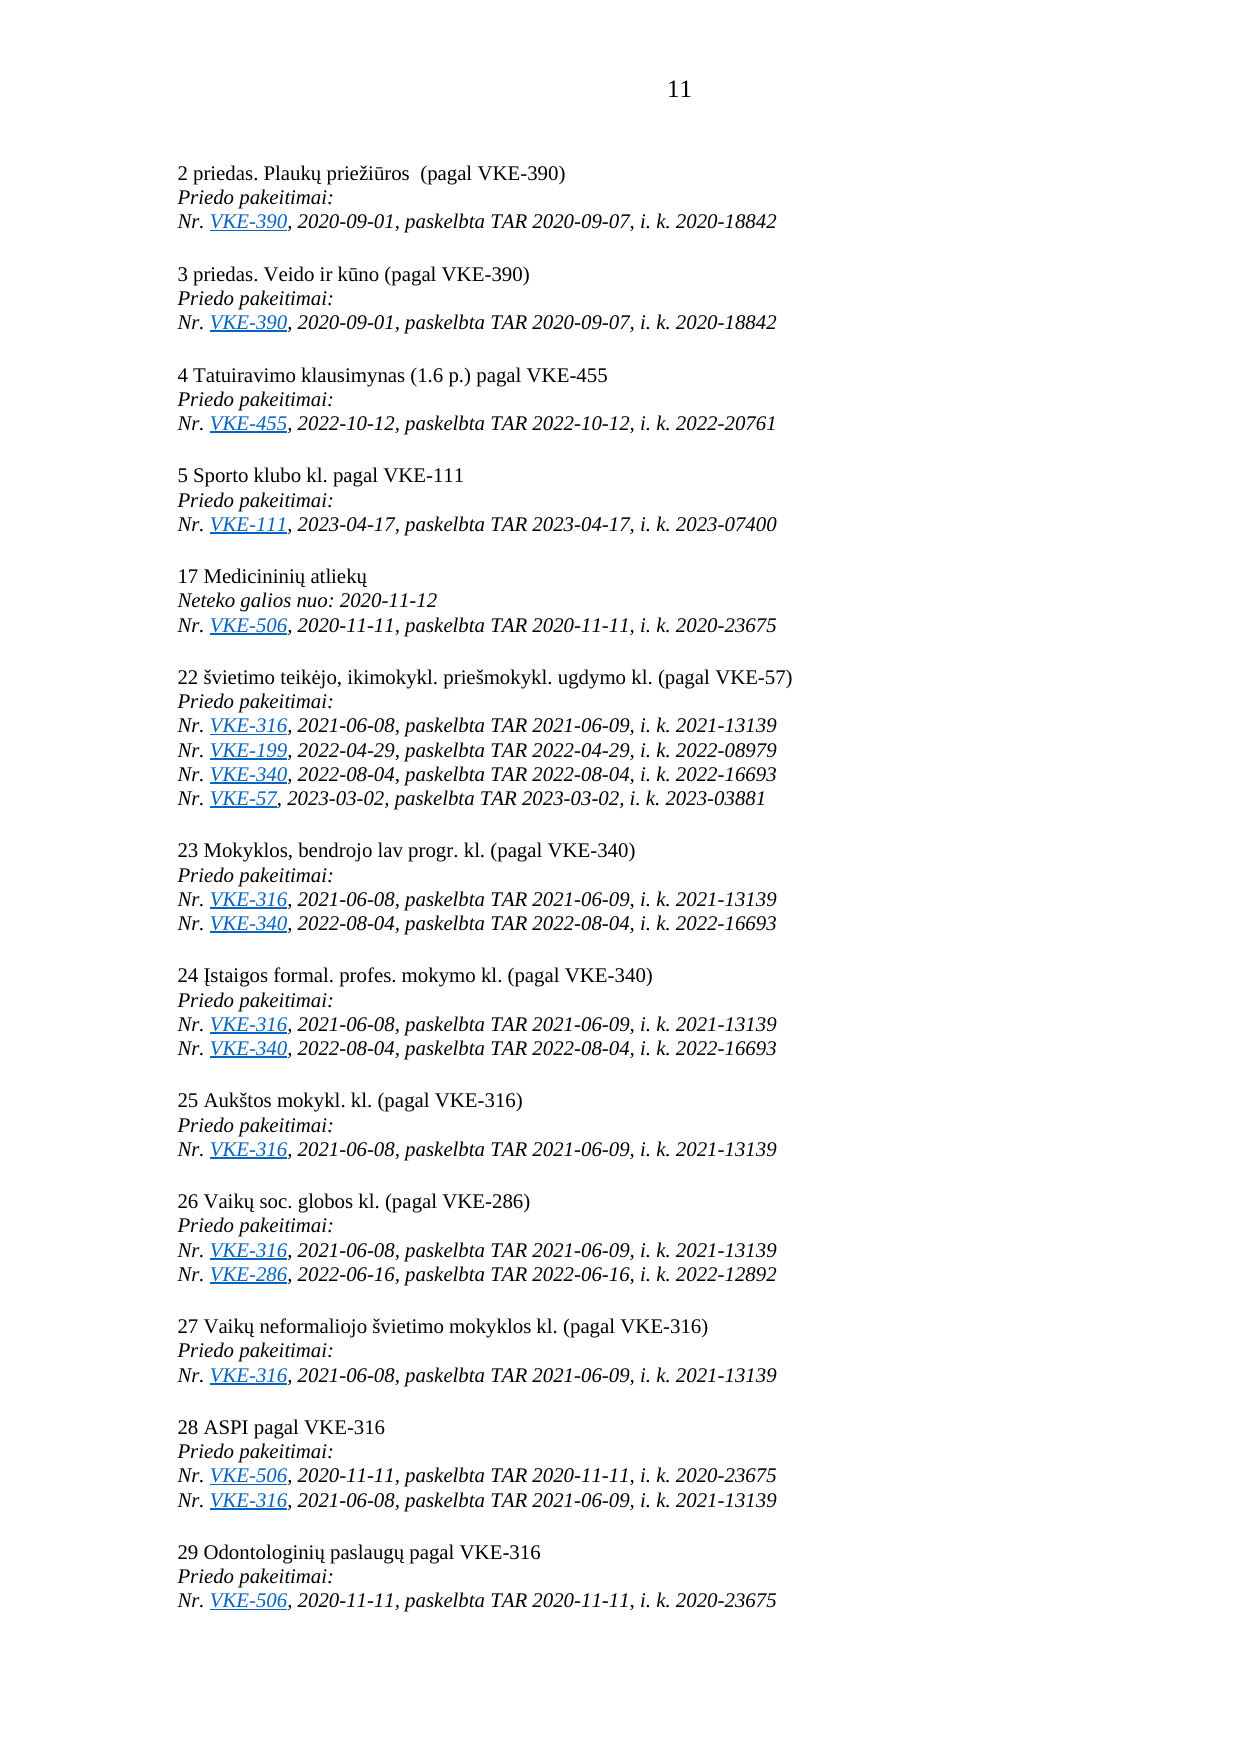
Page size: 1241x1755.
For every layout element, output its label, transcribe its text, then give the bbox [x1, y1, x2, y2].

text Nr. VKE-506, 2020-11-11, paskelbta TAR 2020-11-11, i. k. 2020-23675 [177, 1588, 1181, 1612]
text Priedo pakeitimai: [177, 387, 1181, 411]
text Priedo pakeitimai: [177, 1439, 1181, 1463]
text Nr. VKE-57, 2023-03-02, paskelbta TAR 2023-03-02, i. k. 2023-03881 [177, 786, 1181, 810]
text Nr. VKE-286, 2022-06-16, paskelbta TAR 2022-06-16, i. k. 2022-12892 [177, 1262, 1181, 1286]
text 5 Sporto klubo kl. pagal VKE-111 [177, 463, 1181, 487]
text Nr. VKE-390, 2020-09-01, paskelbta TAR 2020-09-07, i. k. 2020-18842 [177, 209, 1181, 233]
text Nr. VKE-340, 2022-08-04, paskelbta TAR 2022-08-04, i. k. 2022-16693 [177, 762, 1181, 786]
text 26 Vaikų soc. globos kl. (pagal VKE-286) [177, 1189, 1181, 1213]
text Nr. VKE-316, 2021-06-08, paskelbta TAR 2021-06-09, i. k. 2021-13139 [177, 1362, 1181, 1387]
text Nr. VKE-455, 2022-10-12, paskelbta TAR 2022-10-12, i. k. 2022-20761 [177, 411, 1181, 435]
text Nr. VKE-316, 2021-06-08, paskelbta TAR 2021-06-09, i. k. 2021-13139 [177, 1137, 1181, 1161]
text 24 Įstaigos formal. profes. mokymo kl. (pagal VKE-340) [177, 963, 1181, 987]
text Priedo pakeitimai: [177, 286, 1181, 310]
text Nr. VKE-316, 2021-06-08, paskelbta TAR 2021-06-09, i. k. 2021-13139 [177, 1487, 1181, 1512]
text 22 švietimo teikėjo, ikimokykl. priešmokykl. ugdymo kl. (pagal VKE-57) [177, 665, 1181, 689]
text Nr. VKE-506, 2020-11-11, paskelbta TAR 2020-11-11, i. k. 2020-23675 [177, 1463, 1181, 1487]
text Nr. VKE-316, 2021-06-08, paskelbta TAR 2021-06-09, i. k. 2021-13139 [177, 1012, 1181, 1036]
text Priedo pakeitimai: [177, 862, 1181, 887]
text 2 priedas. Plaukų priežiūros (pagal VKE-390) [177, 161, 1181, 185]
text 28 ASPI pagal VKE-316 [177, 1415, 1181, 1439]
text 25 Aukštos mokykl. kl. (pagal VKE-316) [177, 1088, 1181, 1112]
text Nr. VKE-390, 2020-09-01, paskelbta TAR 2020-09-07, i. k. 2020-18842 [177, 310, 1181, 334]
text Priedo pakeitimai: [177, 1338, 1181, 1362]
text Nr. VKE-111, 2023-04-17, paskelbta TAR 2023-04-17, i. k. 2023-07400 [177, 512, 1181, 536]
text 17 Medicininių atliekų [177, 564, 1181, 588]
text 23 Mokyklos, bendrojo lav progr. kl. (pagal VKE-340) [177, 838, 1181, 862]
text Nr. VKE-506, 2020-11-11, paskelbta TAR 2020-11-11, i. k. 2020-23675 [177, 612, 1181, 637]
text Priedo pakeitimai: [177, 987, 1181, 1012]
text Nr. VKE-316, 2021-06-08, paskelbta TAR 2021-06-09, i. k. 2021-13139 [177, 713, 1181, 737]
text Nr. VKE-199, 2022-04-29, paskelbta TAR 2022-04-29, i. k. 2022-08979 [177, 737, 1181, 762]
text 27 Vaikų neformaliojo švietimo mokyklos kl. (pagal VKE-316) [177, 1314, 1181, 1338]
text 29 Odontologinių paslaugų pagal VKE-316 [177, 1540, 1181, 1564]
text Nr. VKE-316, 2021-06-08, paskelbta TAR 2021-06-09, i. k. 2021-13139 [177, 1237, 1181, 1262]
text Priedo pakeitimai: [177, 1213, 1181, 1237]
text Priedo pakeitimai: [177, 689, 1181, 713]
text Nr. VKE-340, 2022-08-04, paskelbta TAR 2022-08-04, i. k. 2022-16693 [177, 1036, 1181, 1060]
text Nr. VKE-340, 2022-08-04, paskelbta TAR 2022-08-04, i. k. 2022-16693 [177, 911, 1181, 935]
text Priedo pakeitimai: [177, 185, 1181, 209]
text Priedo pakeitimai: [177, 487, 1181, 512]
text 3 priedas. Veido ir kūno (pagal VKE-390) [177, 262, 1181, 286]
text Nr. VKE-316, 2021-06-08, paskelbta TAR 2021-06-09, i. k. 2021-13139 [177, 887, 1181, 911]
text Priedo pakeitimai: [177, 1112, 1181, 1137]
text 4 Tatuiravimo klausimynas (1.6 p.) pagal VKE-455 [177, 362, 1181, 387]
text Priedo pakeitimai: [177, 1564, 1181, 1588]
text Neteko galios nuo: 2020-11-12 [177, 588, 1181, 612]
